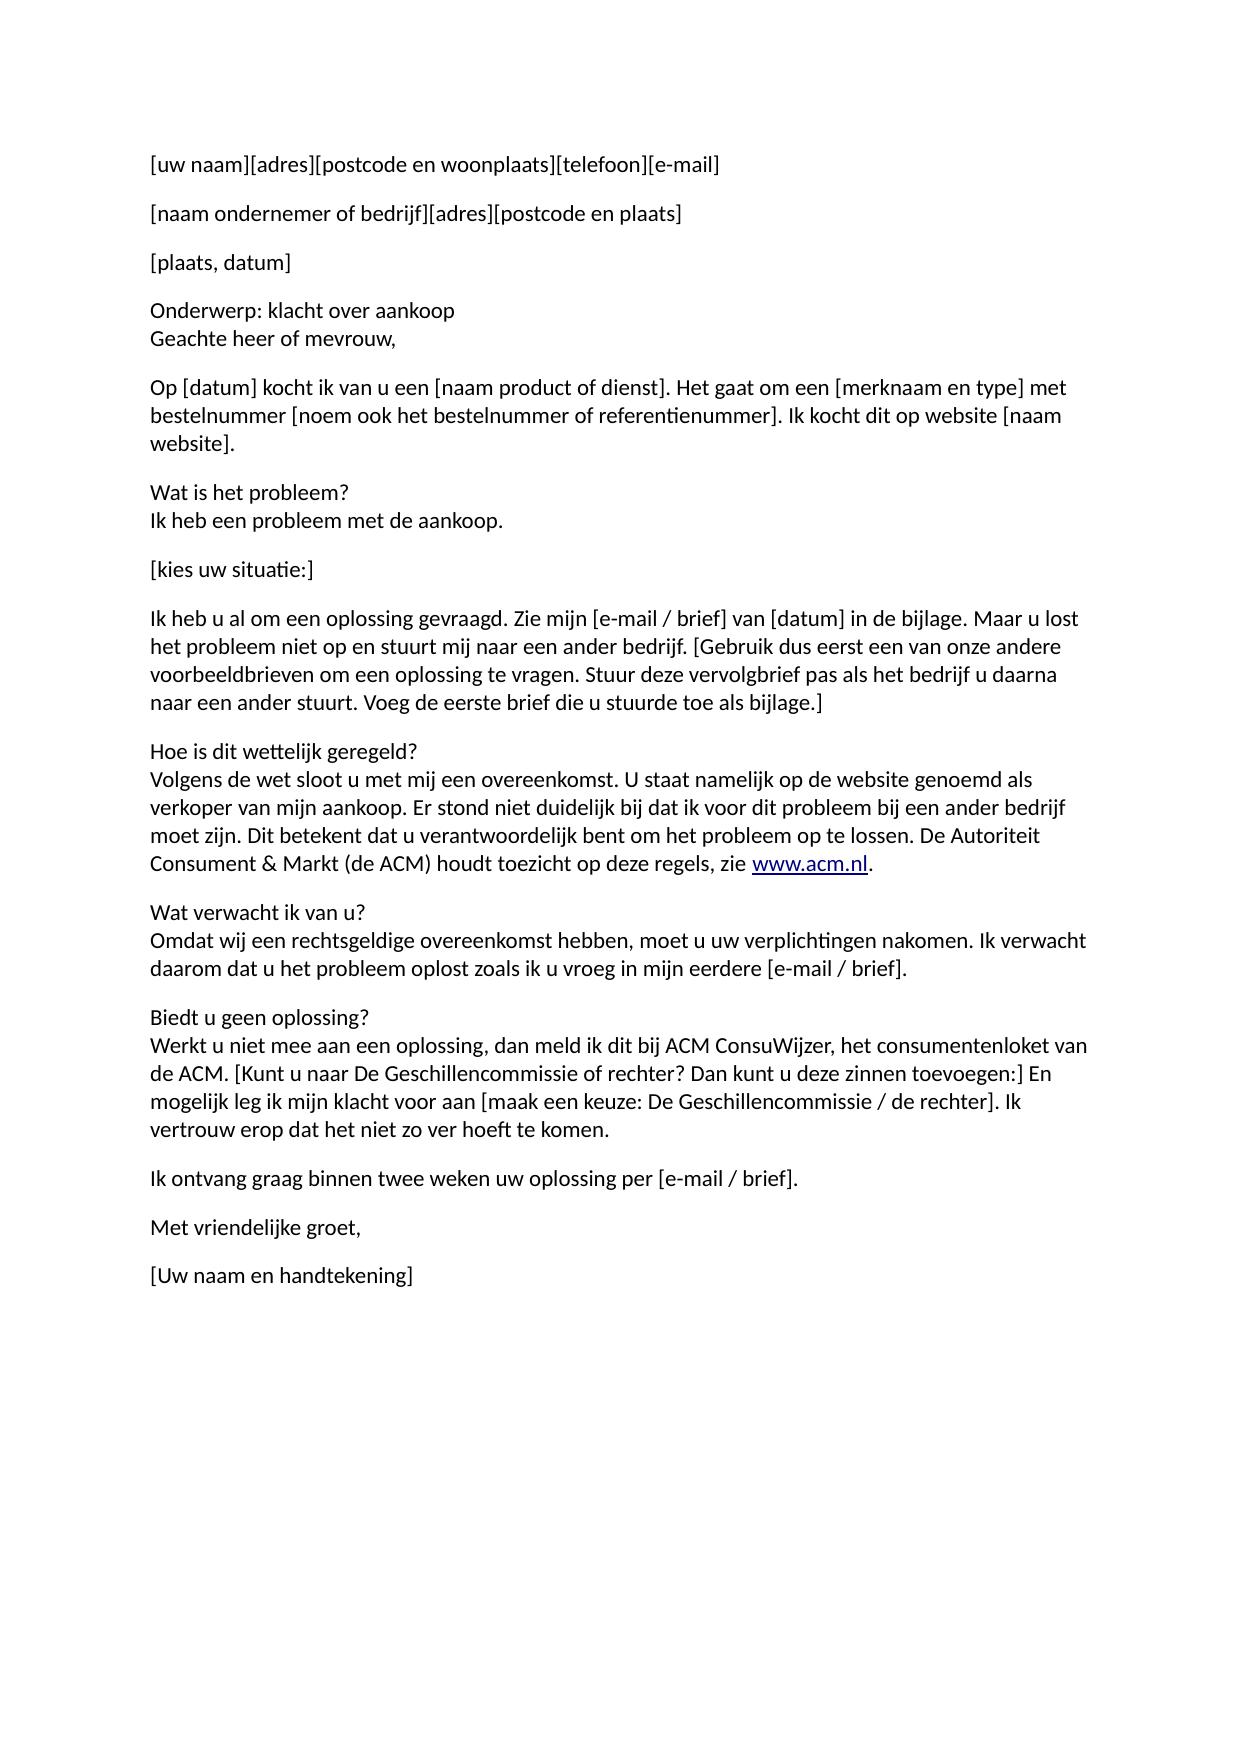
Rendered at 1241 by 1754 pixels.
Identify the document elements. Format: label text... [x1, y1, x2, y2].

text Ik heb u al om een oplossing gevraagd. Zie mijn [e-mail / brief] van [datum] in de bijlage. Maar u lost het probleem niet op en stuurt mij naar een ander bedrijf. [Gebruik dus eerst een van onze andere voorbeeldbrieven om een oplossing te vragen. Stuur deze vervolgbrief pas als het bedrijf u daarna naar een ander stuurt. Voeg de eerste brief die u stuurde toe als bijlage.] [150, 604, 1090, 716]
text [Uw naam en handtekening] [150, 1261, 1090, 1289]
text [uw naam][adres][postcode en woonplaats][telefoon][e-mail] [150, 150, 1090, 178]
text [plaats, datum] [150, 248, 1090, 276]
subtitle Wat is het probleem? [150, 478, 1090, 506]
text Geachte heer of mevrouw, [150, 324, 1090, 353]
text Werkt u niet mee aan een oplossing, dan meld ik dit bij ACM ConsuWijzer, het consumentenloket van de ACM. [Kunt u naar De Geschillencommissie of rechter? Dan kunt u deze zinnen toevoegen:] En mogelijk leg ik mijn klacht voor aan [maak een keuze: De Geschillencommissie / de rechter]. Ik vertrouw erop dat het niet zo ver hoeft te komen. [150, 1031, 1090, 1143]
text Op [datum] kocht ik van u een [naam product of dienst]. Het gaat om een [merknaam en type] met bestelnummer [noem ook het bestelnummer of referentienummer]. Ik kocht dit op website [naam website]. [150, 373, 1090, 457]
text Volgens de wet sloot u met mij een overeenkomst. U staat namelijk op de website genoemd als verkoper van mijn aankoop. Er stond niet duidelijk bij dat ik voor dit probleem bij een ander bedrijf moet zijn. Dit betekent dat u verantwoordelijk bent om het probleem op te lossen. De Autoriteit Consument & Markt (de ACM) houdt toezicht op deze regels, zie www.acm.nl. [150, 765, 1090, 877]
subtitle Biedt u geen oplossing? [150, 1003, 1090, 1031]
text Ik heb een probleem met de aankoop. [150, 506, 1090, 534]
subtitle Hoe is dit wettelijk geregeld? [150, 737, 1090, 765]
text Met vriendelijke groet, [150, 1213, 1090, 1241]
text [naam ondernemer of bedrijf][adres][postcode en plaats] [150, 199, 1090, 227]
text Ik ontvang graag binnen twee weken uw oplossing per [e-mail / brief]. [150, 1164, 1090, 1192]
text [kies uw situatie:] [150, 555, 1090, 583]
subtitle Onderwerp: klacht over aankoop [150, 297, 1090, 324]
text Omdat wij een rechtsgeldige overeenkomst hebben, moet u uw verplichtingen nakomen. Ik verwacht daarom dat u het probleem oplost zoals ik u vroeg in mijn eerdere [e-mail / brief]. [150, 926, 1090, 982]
subtitle Wat verwacht ik van u? [150, 898, 1090, 926]
